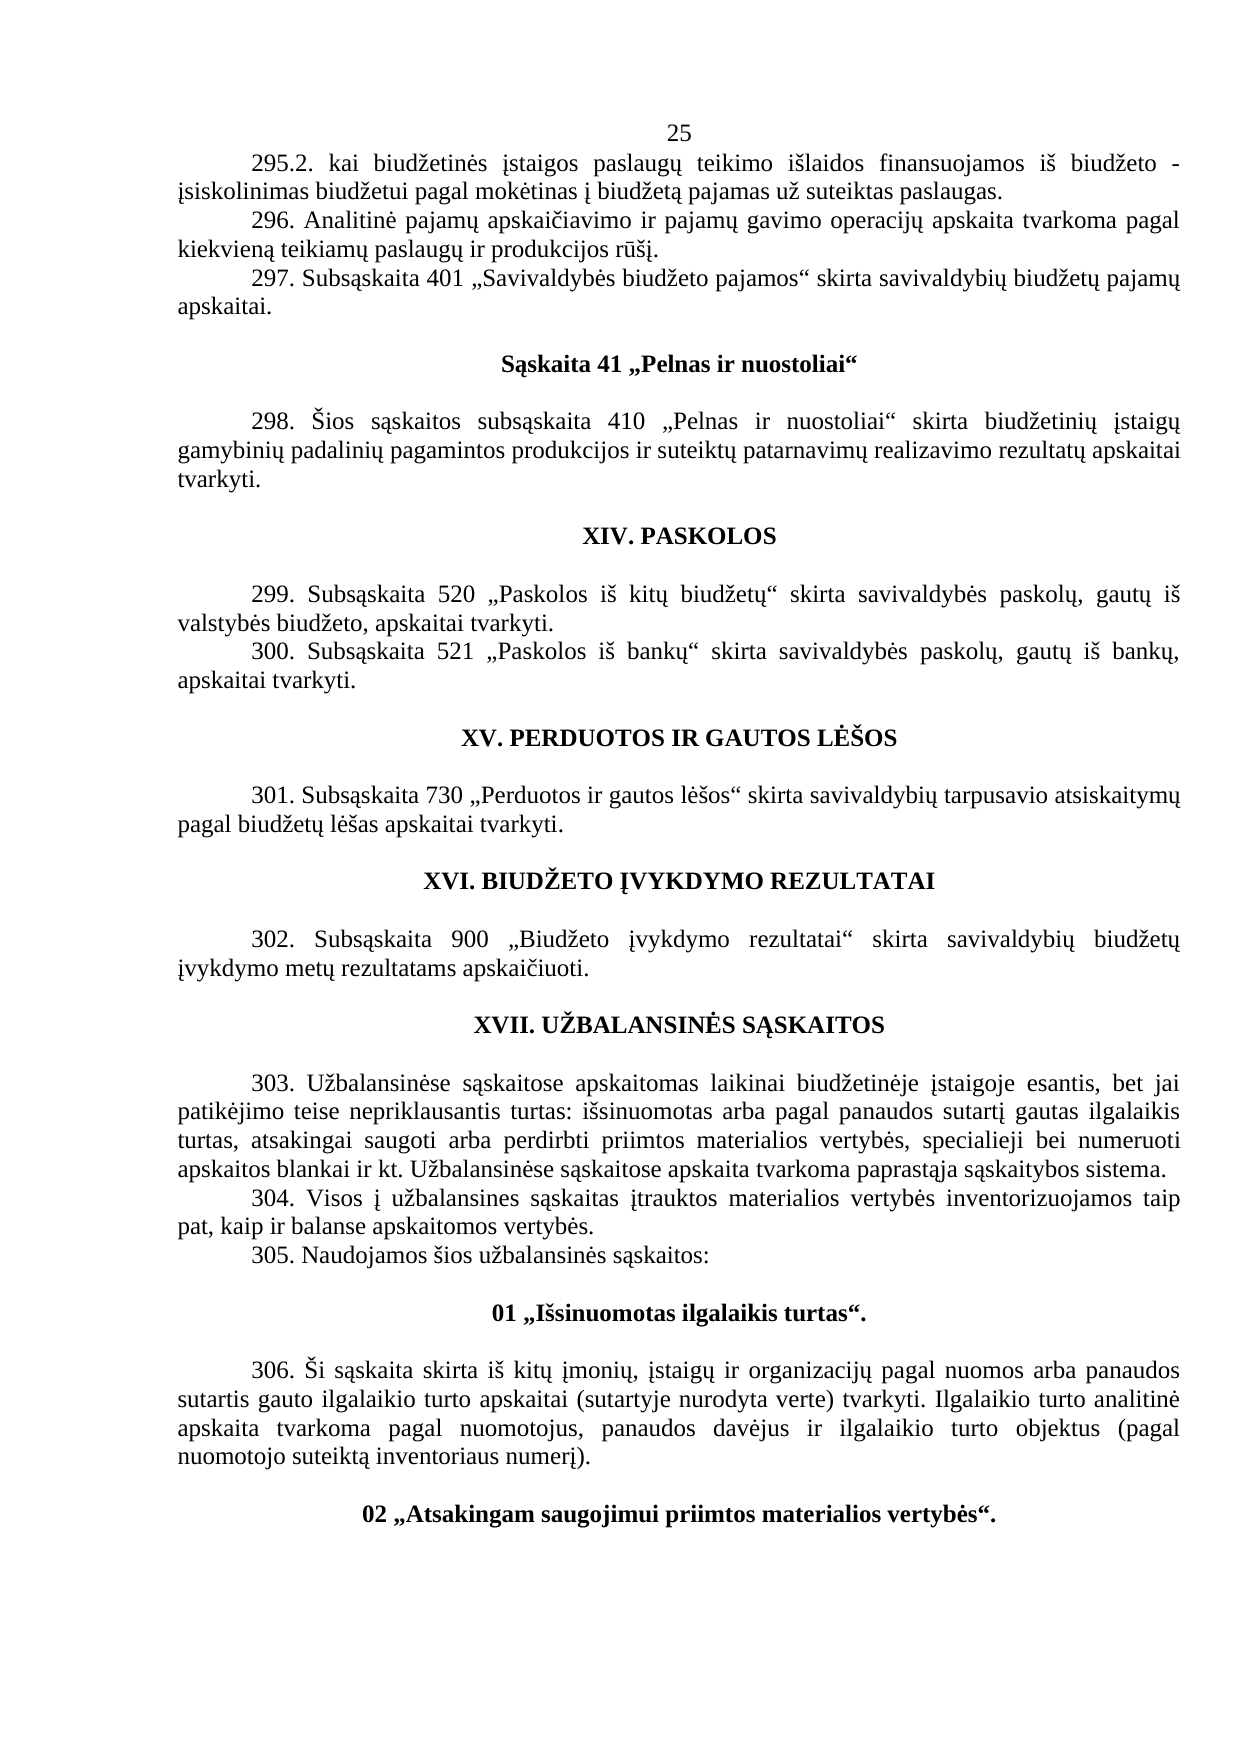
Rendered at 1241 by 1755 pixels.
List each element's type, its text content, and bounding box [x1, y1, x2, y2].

text 295.2. kai biudžetinės įstaigos paslaugų teikimo išlaidos finansuojamos iš biudžeto -įsiskolinimas biudžetui pagal mokėtinas į biudžetą pajamas už suteiktas paslaugas. [177, 148, 1181, 205]
text 300. Subsąskaita 521 „Paskolos iš bankų“ skirta savivaldybės paskolų, gautų iš bankų, apskaitai tvarkyti. [177, 636, 1181, 694]
text Sąskaita 41 „Pelnas ir nuostoliai“ [177, 349, 1181, 378]
text 298. Šios sąskaitos subsąskaita 410 „Pelnas ir nuostoliai“ skirta biudžetinių įstaigų gamybinių padalinių pagamintos produkcijos ir suteiktų patarnavimų realizavimo rezultatų apskaitai tvarkyti. [177, 406, 1181, 493]
text XV. PERDUOTOS IR GAUTOS LĖŠOS [177, 723, 1181, 751]
text 302. Subsąskaita 900 „Biudžeto įvykdymo rezultatai“ skirta savivaldybių biudžetų įvykdymo metų rezultatams apskaičiuoti. [177, 924, 1181, 981]
text 305. Naudojamos šios užbalansinės sąskaitos: [177, 1240, 1181, 1269]
text 02 „Atsakingam saugojimui priimtos materialios vertybės“. [177, 1499, 1181, 1528]
text 301. Subsąskaita 730 „Perduotos ir gautos lėšos“ skirta savivaldybių tarpusavio atsiskaitymų pagal biudžetų lėšas apskaitai tvarkyti. [177, 780, 1181, 838]
text XVI. BIUDŽETO ĮVYKDYMO REZULTATAI [177, 866, 1181, 895]
text 297. Subsąskaita 401 „Savivaldybės biudžeto pajamos“ skirta savivaldybių biudžetų pajamų apskaitai. [177, 263, 1181, 320]
text 299. Subsąskaita 520 „Paskolos iš kitų biudžetų“ skirta savivaldybės paskolų, gautų iš valstybės biudžeto, apskaitai tvarkyti. [177, 579, 1181, 636]
text XIV. PASKOLOS [177, 521, 1181, 550]
text 296. Analitinė pajamų apskaičiavimo ir pajamų gavimo operacijų apskaita tvarkoma pagal kiekvieną teikiamų paslaugų ir produkcijos rūšį. [177, 205, 1181, 263]
text 303. Užbalansinėse sąskaitose apskaitomas laikinai biudžetinėje įstaigoje esantis, bet jai patikėjimo teise nepriklausantis turtas: išsinuomotas arba pagal panaudos sutartį gautas ilgalaikis turtas, atsakingai saugoti arba perdirbti priimtos materialios vertybės, specialieji bei numeruoti apskaitos blankai ir kt. Užbalansinėse sąskaitose apskaita tvarkoma paprastąja sąskaitybos sistema. [177, 1068, 1181, 1183]
text 304. Visos į užbalansines sąskaitas įtrauktos materialios vertybės inventorizuojamos taip pat, kaip ir balanse apskaitomos vertybės. [177, 1183, 1181, 1240]
text 01 „Išsinuomotas ilgalaikis turtas“. [177, 1298, 1181, 1326]
text 306. Ši sąskaita skirta iš kitų įmonių, įstaigų ir organizacijų pagal nuomos arba panaudos sutartis gauto ilgalaikio turto apskaitai (sutartyje nurodyta verte) tvarkyti. Ilgalaikio turto analitinė apskaita tvarkoma pagal nuomotojus, panaudos davėjus ir ilgalaikio turto objektus (pagal nuomotojo suteiktą inventoriaus numerį). [177, 1355, 1181, 1470]
text XVII. UŽBALANSINĖS SĄSKAITOS [177, 1010, 1181, 1039]
